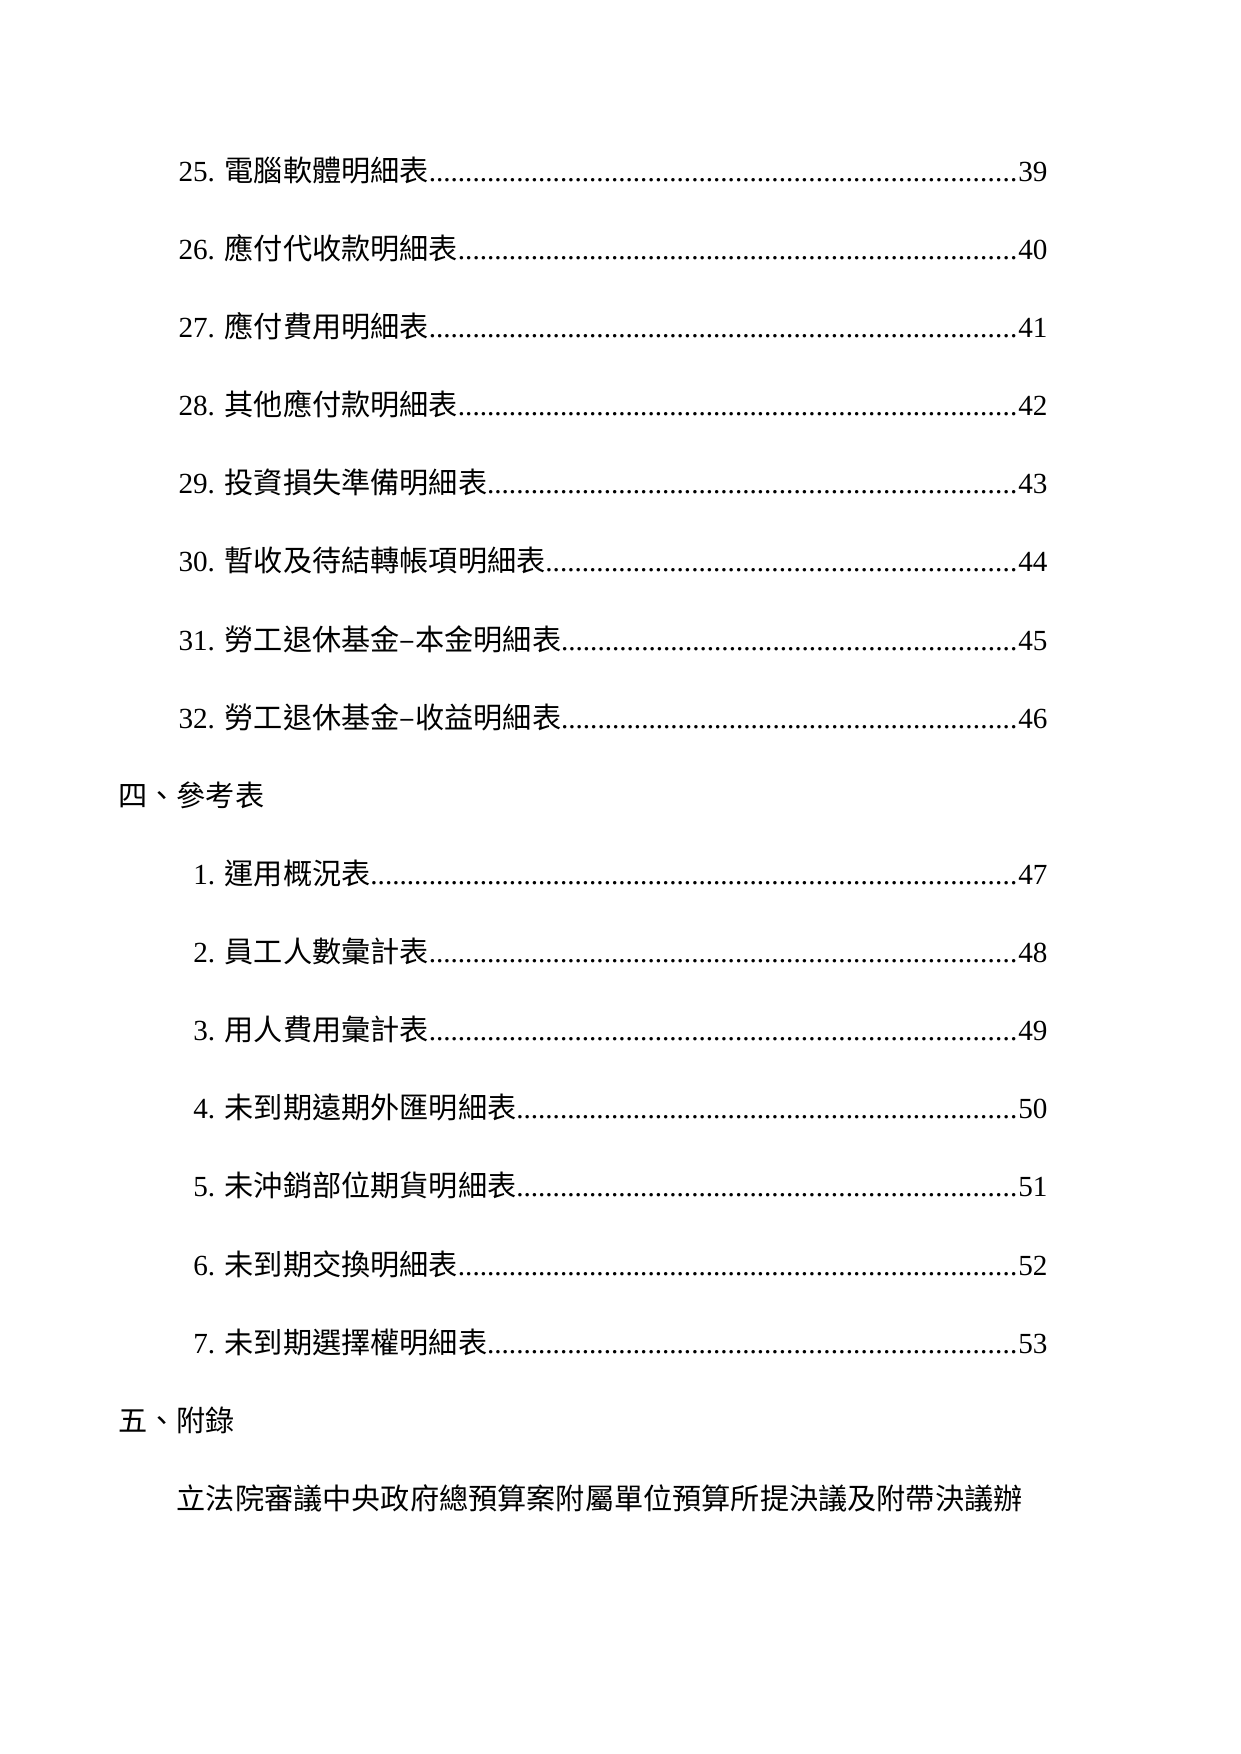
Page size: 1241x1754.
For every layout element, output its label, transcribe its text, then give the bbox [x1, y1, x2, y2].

list 電腦軟體明細表 39 [178, 131, 1122, 206]
list 未到期選擇權明細表 53 [193, 1303, 1122, 1378]
list 運用概況表 47 [193, 834, 1122, 909]
list 勞工退休基金–收益明細表 46 [178, 678, 1122, 753]
text 五、附錄 [118, 1381, 1122, 1456]
list 投資損失準備明細表 43 [178, 443, 1122, 518]
list 未沖銷部位期貨明細表 51 [193, 1147, 1122, 1222]
list 用人費用彙計表 49 [193, 990, 1122, 1065]
list 其他應付款明細表 42 [178, 365, 1122, 440]
list 未到期遠期外匯明細表 50 [193, 1068, 1122, 1143]
list 勞工退休基金–本金明細表 45 [178, 600, 1122, 675]
list 未到期交換明細表 52 [193, 1225, 1122, 1300]
list 應付代收款明細表 40 [178, 209, 1122, 284]
text 立法院審議中央政府總預算案附屬單位預算所提決議及附帶決議辦 [118, 1459, 1122, 1534]
list 應付費用明細表 41 [178, 287, 1122, 362]
list 暫收及待結轉帳項明細表 44 [178, 522, 1122, 597]
text 四、參考表 [118, 756, 1122, 831]
list 員工人數彙計表 48 [193, 912, 1122, 987]
